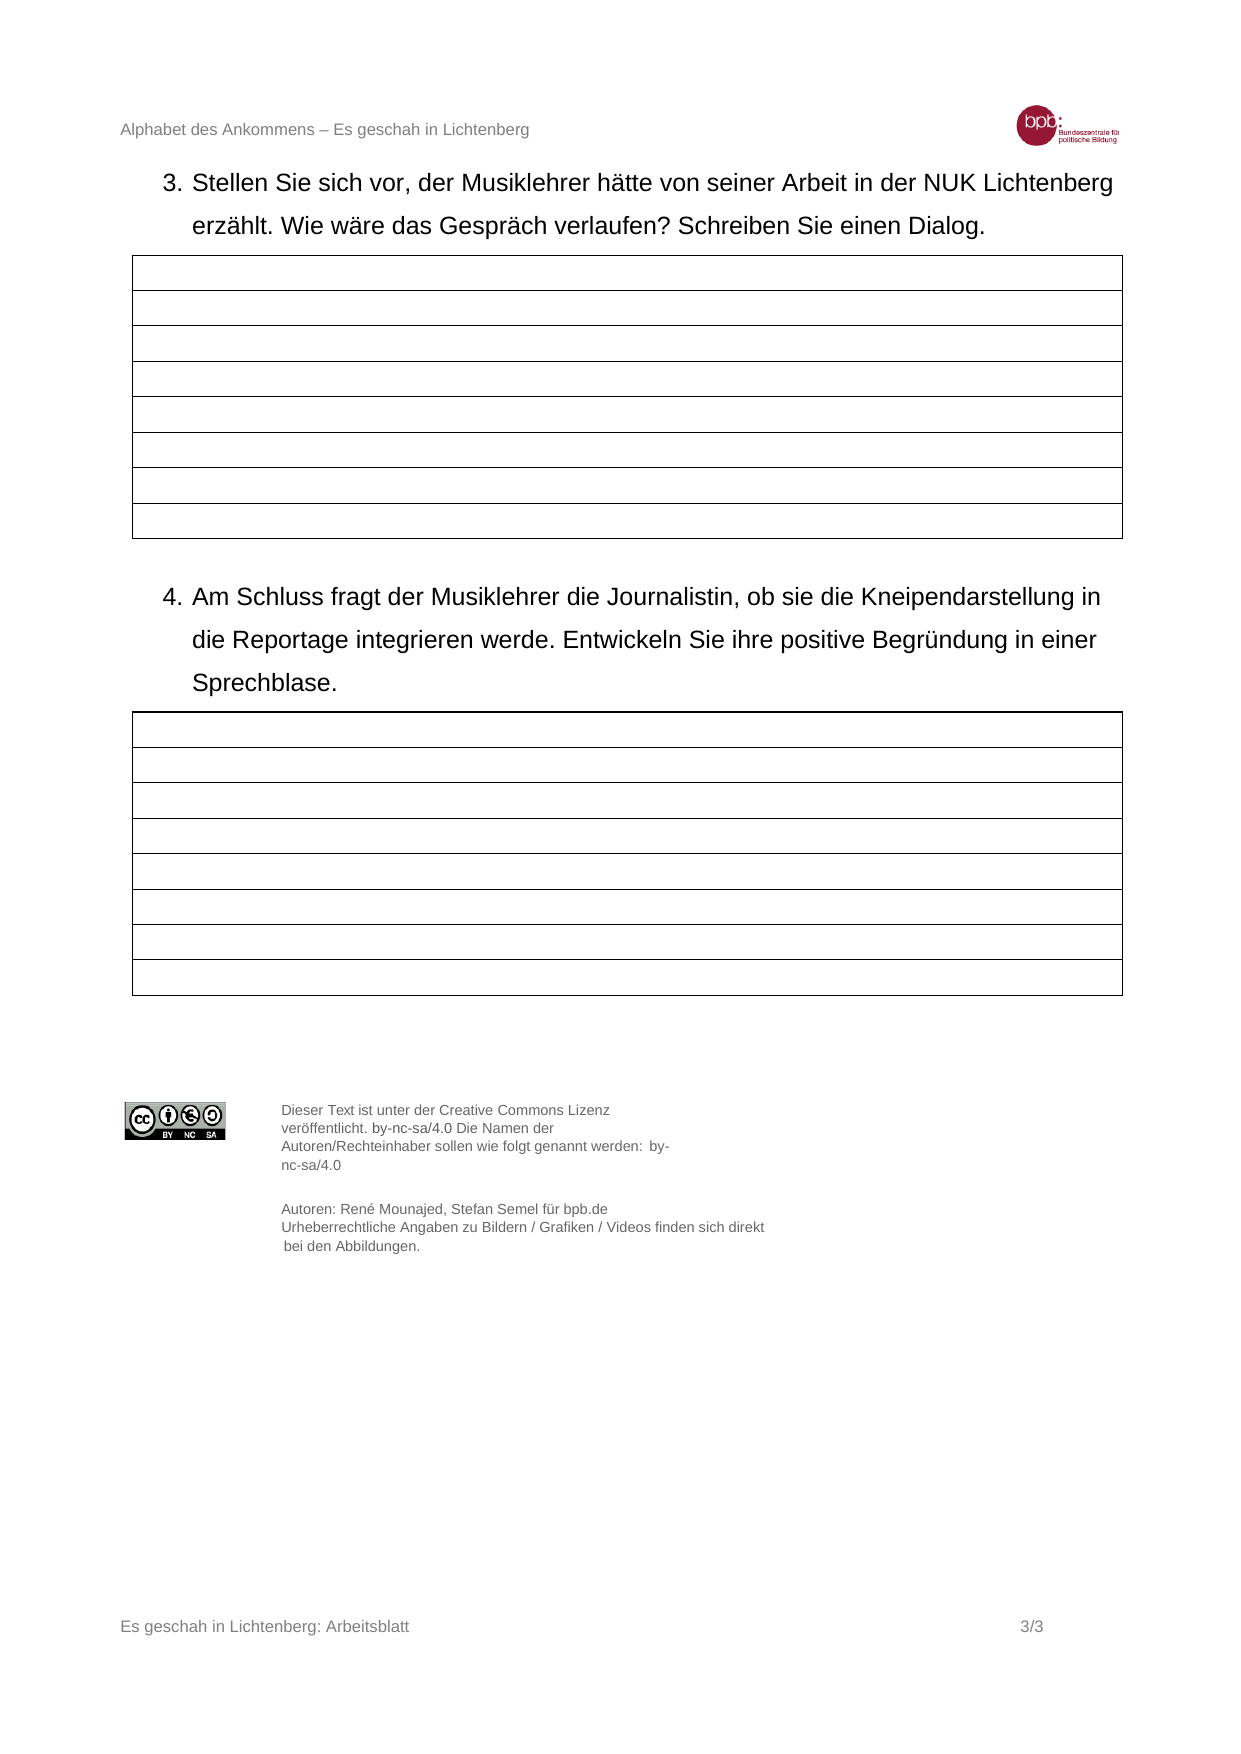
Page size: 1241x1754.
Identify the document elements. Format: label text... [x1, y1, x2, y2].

table_cell [133, 783, 1122, 818]
table_header [133, 713, 1122, 747]
text Autoren: René Mounajed, Stefan Semel für bpb.de [281, 1201, 1122, 1217]
table_cell [133, 504, 1122, 538]
table_cell [133, 397, 1122, 432]
table_cell [133, 854, 1122, 888]
table_cell [133, 925, 1122, 959]
table_cell [133, 291, 1122, 325]
table_cell [133, 819, 1122, 853]
table_cell [133, 326, 1122, 361]
table_cell [133, 890, 1122, 924]
table_cell [133, 468, 1122, 502]
text Urheberrechtliche Angaben zu Bildern / Grafiken / Videos finden sich direkt bei den Abbildungen. [281, 1219, 768, 1255]
picture [124, 1102, 226, 1140]
picture [1016, 105, 1120, 146]
table_cell [133, 433, 1122, 467]
table_cell [133, 748, 1122, 782]
table_header [133, 256, 1122, 290]
list Stellen Sie sich vor, der Musiklehrer hätte von seiner Arbeit in der NUK Lichtenberg erzählt. Wie wäre das Gespräch verlaufen? Schreiben Sie einen Dialog. [162, 168, 1122, 240]
text Dieser Text ist unter der Creative Commons Lizenz veröffentlicht. by-nc-sa/4.0 Die Namen der Autoren/Rechteinhaber sollen wie folgt genannt werden: by-nc-sa/4.0 [281, 1102, 683, 1173]
table_cell [133, 362, 1122, 396]
list Am Schluss fragt der Musiklehrer die Journalistin, ob sie die Kneipendarstellung in die Reportage integrieren werde. Entwickeln Sie ihre positive Begründung in einer Sprechblase. [162, 582, 1122, 697]
table_cell [133, 960, 1122, 995]
